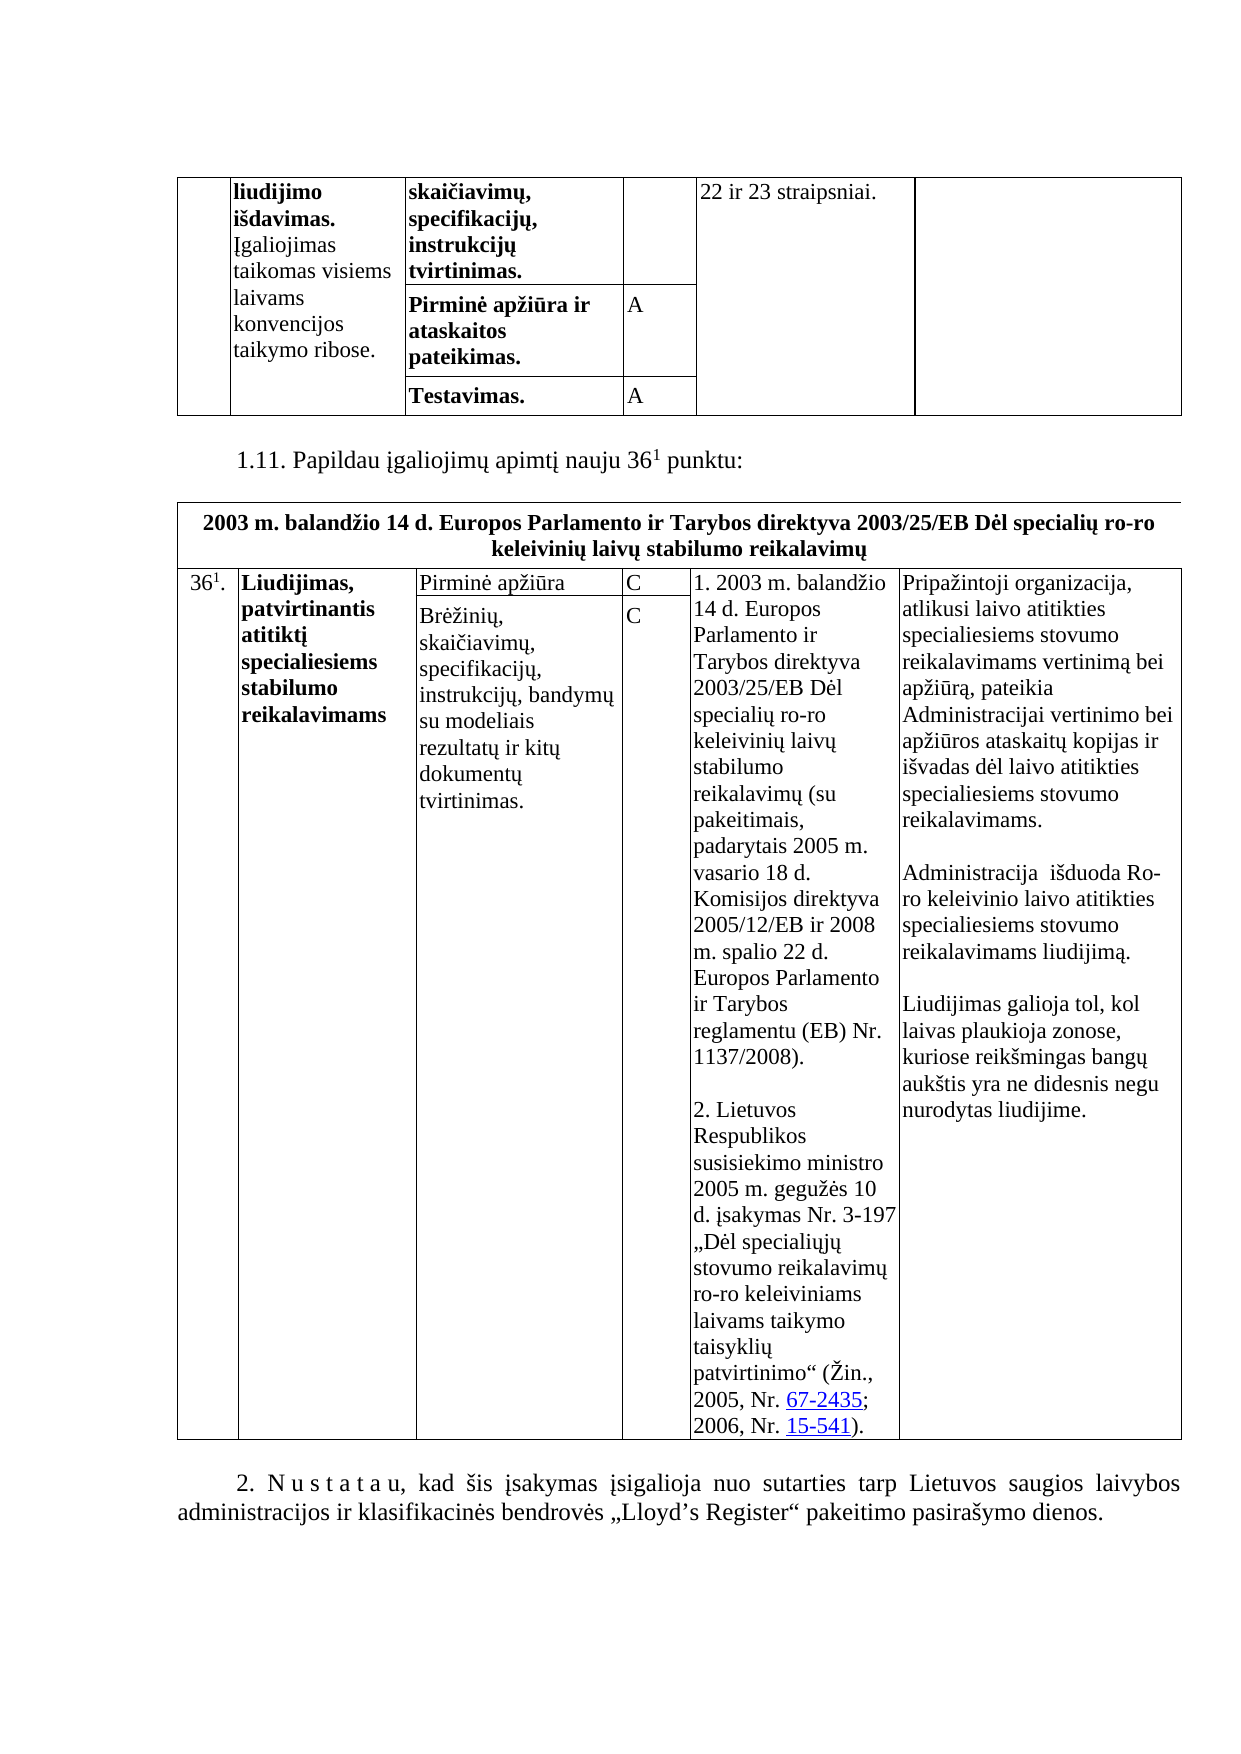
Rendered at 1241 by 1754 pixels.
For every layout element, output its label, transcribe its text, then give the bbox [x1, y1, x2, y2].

table_header 2003 m. balandžio 14 d. Europos Parlamento ir Tarybos direktyva 2003/25/EB Dėl specialių ro-ro keleivinių laivų stabilumo reikalavimų [178, 503, 1181, 568]
table_header skaičiavimų, specifikacijų, instrukcijų tvirtinimas. [406, 178, 623, 284]
text 1.11. Papildau įgaliojimų apimtį nauju 361 punktu: [177, 445, 1181, 473]
table_cell C [623, 596, 690, 1438]
text 2. Nustatau, kad šis įsakymas įsigalioja nuo sutarties tarp Lietuvos saugios laivybos administracijos ir klasifikacinės bendrovės „Lloyd’s Register“ pakeitimo pasirašymo dienos. [177, 1468, 1181, 1526]
table_cell Brėžinių, skaičiavimų, specifikacijų, instrukcijų, bandymų su modeliais rezultatų ir kitų dokumentų tvirtinimas. [417, 596, 622, 1438]
table_cell A [624, 377, 696, 415]
table_cell Liudijimas, patvirtinantis atitiktį specialiesiems stabilumo reikalavimams [239, 569, 416, 1438]
table_header [178, 178, 230, 415]
table_header [624, 178, 696, 284]
table_header 22 ir 23 straipsniai. [697, 178, 914, 415]
table_header liudijimo išdavimas. Įgaliojimas taikomas visiems laivams konvencijos taikymo ribose. [231, 178, 405, 415]
table_cell A [624, 285, 696, 376]
table_cell 361. [178, 569, 238, 1438]
table_cell Testavimas. [406, 377, 623, 415]
table_header [916, 178, 1181, 415]
table_cell C [623, 569, 690, 595]
table_cell Pirminė apžiūra [417, 569, 622, 595]
table_cell 1. 2003 m. balandžio 14 d. Europos Parlamento ir Tarybos direktyva 2003/25/EB Dėl specialių ro-ro keleivinių laivų stabilumo reikalavimų (su pakeitimais, padarytais 2005 m. vasario 18 d. Komisijos direktyva 2005/12/EB ir 2008 m. spalio 22 d. Europos Parlamento ir Tarybos reglamentu (EB) Nr. 1137/2008). 2. Lietuvos Respublikos susisiekimo ministro 2005 m. gegužės 10 d. įsakymas Nr. 3-197 „Dėl specialiųjų stovumo reikalavimų ro-ro keleiviniams laivams taikymo taisyklių patvirtinimo“ (Žin., 2005, Nr. 67-2435; 2006, Nr. 15-541). [691, 569, 899, 1438]
table_cell Pirminė apžiūra ir ataskaitos pateikimas. [406, 285, 623, 376]
table_cell Pripažintoji organizacija, atlikusi laivo atitikties specialiesiems stovumo reikalavimams vertinimą bei apžiūrą, pateikia Administracijai vertinimo bei apžiūros ataskaitų kopijas ir išvadas dėl laivo atitikties specialiesiems stovumo reikalavimams. Administracija išduoda Ro-ro keleivinio laivo atitikties specialiesiems stovumo reikalavimams liudijimą. Liudijimas galioja tol, kol laivas plaukioja zonose, kuriose reikšmingas bangų aukštis yra ne didesnis negu nurodytas liudijime. [900, 569, 1181, 1438]
